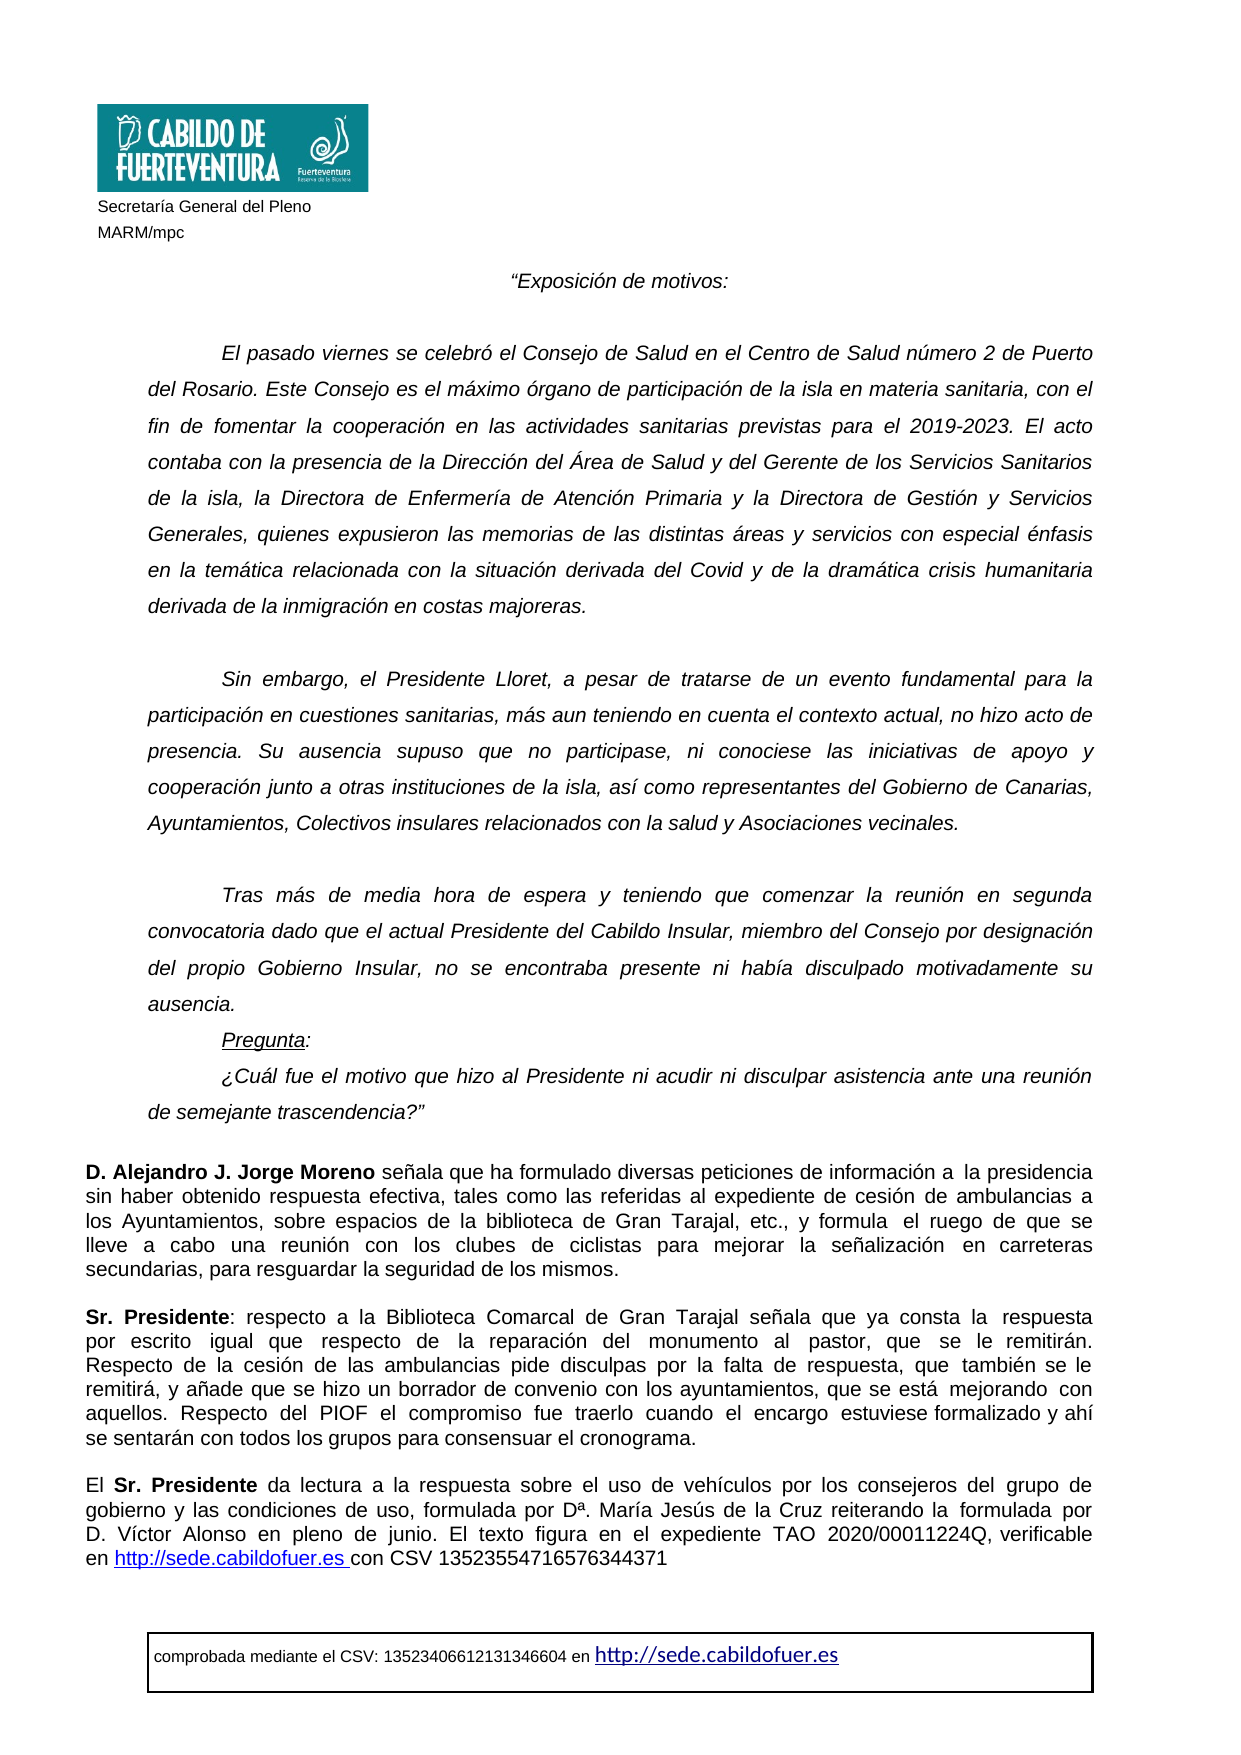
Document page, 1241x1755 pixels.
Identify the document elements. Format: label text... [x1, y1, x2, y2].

text Sin embargo, el Presidente Lloret, a pesar de tratarse de un evento fundamental para la participación en cuestiones sanitarias, más aun teniendo en cuenta el contexto actual, no hizo acto de presencia. Su ausencia supuso que no participase, ni conociese las iniciativas de apoyo y cooperación junto a otras instituciones de la isla, así como representantes del Gobierno de Canarias, Ayuntamientos, Colectivos insulares relacionados con la salud y Asociaciones vecinales. [148, 666, 1093, 835]
text El pasado viernes se celebró el Consejo de Salud en el Centro de Salud número 2 de Puerto del Rosario. Este Consejo es el máximo órgano de participación de la isla en materia sanitaria, con el fin de fomentar la cooperación en las actividades sanitarias previstas para el 2019-2023. El acto contaba con la presencia de la Dirección del Área de Salud y del Gerente de los Servicios Sanitarios de la isla, la Directora de Enfermería de Atención Primaria y la Directora de Gestión y Servicios Generales, quienes expusieron las memorias de las distintas áreas y servicios con especial énfasis en la temática relacionada con la situación derivada del Covid y de la dramática crisis humanitaria derivada de la inmigración en costas majoreras. [148, 341, 1093, 618]
text Pregunta: [221, 1028, 1107, 1052]
text D. Alejandro J. Jorge Moreno señala que ha formulado diversas peticiones de información a la presidencia sin haber obtenido respuesta efectiva, tales como las referidas al expediente de cesión de ambulancias a los Ayuntamientos, sobre espacios de la biblioteca de Gran Tarajal, etc., y formula el ruego de que se lleve a cabo una reunión con los clubes de ciclistas para mejorar la señalización en carreteras secundarias, para resguardar la seguridad de los mismos. [85, 1160, 1093, 1281]
text El Sr. Presidente da lectura a la respuesta sobre el uso de vehículos por los consejeros del grupo de gobierno y las condiciones de uso, formulada por Dª. María Jesús de la Cruz reiterando la formulada por D. Víctor Alonso en pleno de junio. El texto figura en el expediente TAO 2020/00011224Q, verificable en http://sede.cabildofuer.es con CSV 13523554716576344371 [85, 1473, 1093, 1570]
text ¿Cuál fue el motivo que hizo al Presidente ni acudir ni disculpar asistencia ante una reunión de semejante trascendencia?” [148, 1064, 1093, 1124]
text Sr. Presidente: respecto a la Biblioteca Comarcal de Gran Tarajal señala que ya consta la respuesta por escrito igual que respecto de la reparación del monumento al pastor, que se le remitirán. Respecto de la cesión de las ambulancias pide disculpas por la falta de respuesta, que también se le remitirá, y añade que se hizo un borrador de convenio con los ayuntamientos, que se está mejorando con aquellos. Respecto del PIOF el compromiso fue traerlo cuando el encargo estuviese formalizado y ahí se sentarán con todos los grupos para consensuar el cronograma. [85, 1304, 1093, 1449]
text Tras más de media hora de espera y teniendo que comenzar la reunión en segunda convocatoria dado que el actual Presidente del Cabildo Insular, miembro del Consejo por designación del propio Gobierno Insular, no se encontraba presente ni había disculpado motivadamente su ausencia. [148, 883, 1093, 1016]
text “Exposición de motivos: [500, 269, 741, 293]
